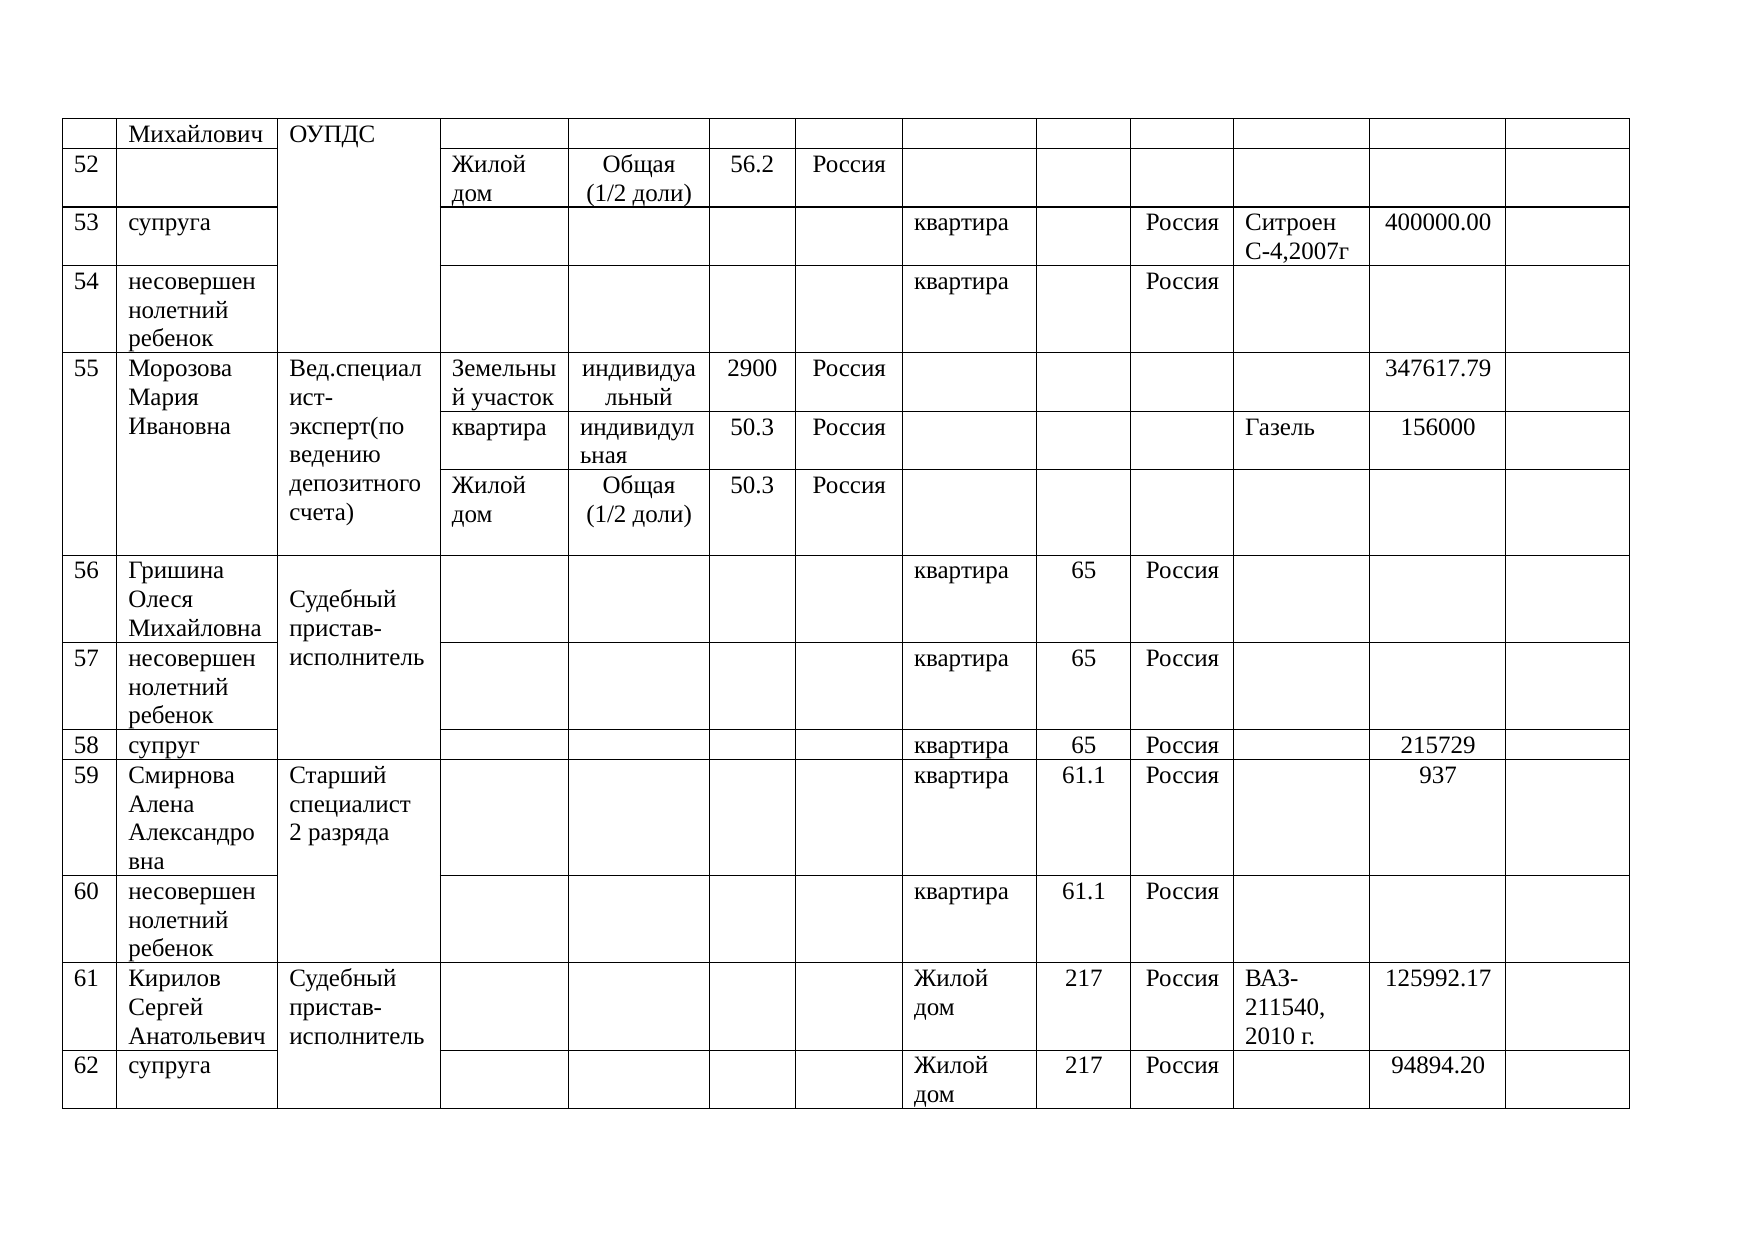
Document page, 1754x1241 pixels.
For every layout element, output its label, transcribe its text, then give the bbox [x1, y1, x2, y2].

table_cell квартира [441, 412, 568, 469]
table_cell Россия [1131, 760, 1233, 875]
table_cell Кирилов Сергей Анатольевич [117, 963, 277, 1049]
table_cell [441, 643, 568, 729]
table_cell [1234, 556, 1369, 642]
table_cell [1234, 730, 1369, 759]
table_cell Ситроен С-4,2007г [1234, 208, 1369, 265]
table_cell 61.1 [1037, 760, 1130, 875]
table_cell [710, 730, 795, 759]
table_cell [569, 208, 709, 265]
table_cell [1037, 149, 1130, 206]
table_cell 937 [1370, 760, 1505, 875]
table_cell Россия [796, 412, 902, 469]
table_cell Вед.специалист-эксперт(по ведению депозитного счета) [278, 353, 440, 554]
table_cell [903, 353, 1036, 411]
table_cell Россия [1131, 876, 1233, 962]
table_cell [441, 1051, 568, 1108]
table_cell [1037, 266, 1130, 352]
table_cell 65 [1037, 556, 1130, 642]
table_cell супруга [117, 1051, 277, 1108]
table_cell квартира [903, 208, 1036, 265]
table_cell несовершеннолетний ребенок [117, 876, 277, 962]
table_cell [1234, 149, 1369, 206]
table_cell [1037, 119, 1130, 148]
table_cell [569, 760, 709, 875]
table_cell [1234, 760, 1369, 875]
table_cell [796, 963, 902, 1049]
table_cell [710, 119, 795, 148]
table_cell [441, 556, 568, 642]
table_cell [569, 876, 709, 962]
table_cell Россия [1131, 643, 1233, 729]
table_cell квартира [903, 266, 1036, 352]
table_cell Россия [1131, 963, 1233, 1049]
table_cell [903, 412, 1036, 469]
table_cell [569, 643, 709, 729]
table_cell 62 [63, 1051, 116, 1108]
table_cell Россия [1131, 556, 1233, 642]
table_cell [1506, 876, 1629, 962]
table_cell супруг [117, 730, 277, 759]
table_cell супруга [117, 208, 277, 265]
table_cell [1234, 119, 1369, 148]
table_cell Газель [1234, 412, 1369, 469]
table_cell [710, 266, 795, 352]
table_cell 400000.00 [1370, 208, 1505, 265]
table_cell 50.3 [710, 470, 795, 554]
table_cell Россия [1131, 208, 1233, 265]
table_cell [569, 266, 709, 352]
table_cell [1037, 208, 1130, 265]
table_cell [441, 963, 568, 1049]
table_cell 56.2 [710, 149, 795, 206]
table_cell Россия [796, 470, 902, 554]
table_cell [1506, 353, 1629, 411]
table_cell [710, 963, 795, 1049]
table_cell 52 [63, 149, 116, 206]
table_cell 58 [63, 730, 116, 759]
table_cell Общая (1/2 доли) [569, 149, 709, 206]
table_cell [1370, 556, 1505, 642]
table_cell несовершеннолетний ребенок [117, 643, 277, 729]
table_cell [1037, 470, 1130, 554]
table_cell [1506, 1051, 1629, 1108]
table_cell [796, 208, 902, 265]
table_cell Россия [1131, 730, 1233, 759]
table_cell [1234, 876, 1369, 962]
table_cell [796, 556, 902, 642]
table_cell квартира [903, 556, 1036, 642]
table_cell [1506, 470, 1629, 554]
table_cell [1131, 412, 1233, 469]
table_cell [1506, 412, 1629, 469]
table_cell Россия [796, 149, 902, 206]
table_cell Морозова Мария Ивановна [117, 353, 277, 554]
table_cell [1234, 470, 1369, 554]
table_cell [796, 119, 902, 148]
table_cell [1131, 149, 1233, 206]
table_cell Жилой дом [903, 963, 1036, 1049]
table_cell [710, 643, 795, 729]
table_cell [1234, 643, 1369, 729]
table_cell [1506, 730, 1629, 759]
table_cell Михайлович [117, 119, 277, 148]
table_cell 217 [1037, 1051, 1130, 1108]
table_cell квартира [903, 643, 1036, 729]
table_cell 65 [1037, 730, 1130, 759]
table_cell [63, 119, 116, 148]
table_cell Жилой дом [441, 470, 568, 554]
table_cell 59 [63, 760, 116, 875]
table_cell 57 [63, 643, 116, 729]
table_cell Гришина Олеся Михайловна [117, 556, 277, 642]
table_cell [796, 266, 902, 352]
table_cell [710, 760, 795, 875]
table_cell [903, 149, 1036, 206]
table_cell 61 [63, 963, 116, 1049]
table_cell ВАЗ-211540, 2010 г. [1234, 963, 1369, 1049]
table_cell 347617.79 [1370, 353, 1505, 411]
table_cell 125992.17 [1370, 963, 1505, 1049]
table_cell 55 [63, 353, 116, 554]
table_cell [1506, 760, 1629, 875]
table_cell 156000 [1370, 412, 1505, 469]
table_cell [1506, 149, 1629, 206]
table_cell [1370, 266, 1505, 352]
table_cell [1037, 412, 1130, 469]
table_cell [710, 1051, 795, 1108]
table_cell [796, 730, 902, 759]
table_cell Общая (1/2 доли) [569, 470, 709, 554]
table_cell 2900 [710, 353, 795, 411]
table_cell [1370, 149, 1505, 206]
table_cell [1506, 963, 1629, 1049]
table_cell ОУПДС [278, 119, 440, 352]
table_cell [569, 119, 709, 148]
table_cell [569, 556, 709, 642]
table_cell [903, 470, 1036, 554]
table_cell [441, 119, 568, 148]
table_cell Жилой дом [441, 149, 568, 206]
table_cell Жилой дом [903, 1051, 1036, 1108]
table_cell индивидульная [569, 412, 709, 469]
table_cell Россия [1131, 266, 1233, 352]
table_cell [796, 876, 902, 962]
table_cell [1370, 643, 1505, 729]
table_cell 217 [1037, 963, 1130, 1049]
table_cell [1506, 119, 1629, 148]
table_cell [1234, 1051, 1369, 1108]
table_cell [1370, 470, 1505, 554]
table_cell [710, 876, 795, 962]
table_cell 65 [1037, 643, 1130, 729]
table_cell 94894.20 [1370, 1051, 1505, 1108]
table_cell 215729 [1370, 730, 1505, 759]
table_cell Россия [796, 353, 902, 411]
table_cell [569, 730, 709, 759]
table_cell квартира [903, 730, 1036, 759]
table_cell Земельный участок [441, 353, 568, 411]
table_cell [1506, 266, 1629, 352]
table_cell Смирнова Алена Александровна [117, 760, 277, 875]
table_cell [1370, 876, 1505, 962]
table_cell квартира [903, 760, 1036, 875]
table_cell [1131, 470, 1233, 554]
table_cell [441, 266, 568, 352]
table_cell индивидуальный [569, 353, 709, 411]
table_cell [710, 556, 795, 642]
table_cell [1370, 119, 1505, 148]
table_cell Судебный пристав-исполнитель [278, 556, 440, 759]
table_cell [1234, 266, 1369, 352]
table_cell несовершеннолетний ребенок [117, 266, 277, 352]
table_cell [569, 963, 709, 1049]
table_cell 50.3 [710, 412, 795, 469]
table_cell [1506, 643, 1629, 729]
table_cell [710, 208, 795, 265]
table_cell [796, 760, 902, 875]
table_cell [1234, 353, 1369, 411]
table_cell [441, 730, 568, 759]
table_cell [796, 1051, 902, 1108]
table_cell 60 [63, 876, 116, 962]
table_cell 54 [63, 266, 116, 352]
table_cell [1506, 208, 1629, 265]
table_cell [1131, 353, 1233, 411]
table_cell [441, 876, 568, 962]
table_cell 61.1 [1037, 876, 1130, 962]
table_cell [117, 149, 277, 206]
table_cell Россия [1131, 1051, 1233, 1108]
table_cell 56 [63, 556, 116, 642]
table_cell [1131, 119, 1233, 148]
table_cell [796, 643, 902, 729]
table_cell 53 [63, 208, 116, 265]
table_cell Старший специалист 2 разряда [278, 760, 440, 962]
table_cell [903, 119, 1036, 148]
table_cell Судебный пристав-исполнитель [278, 963, 440, 1108]
table_cell [1037, 353, 1130, 411]
table_cell [441, 208, 568, 265]
table_cell [569, 1051, 709, 1108]
table_cell квартира [903, 876, 1036, 962]
table_cell [1506, 556, 1629, 642]
table_cell [441, 760, 568, 875]
